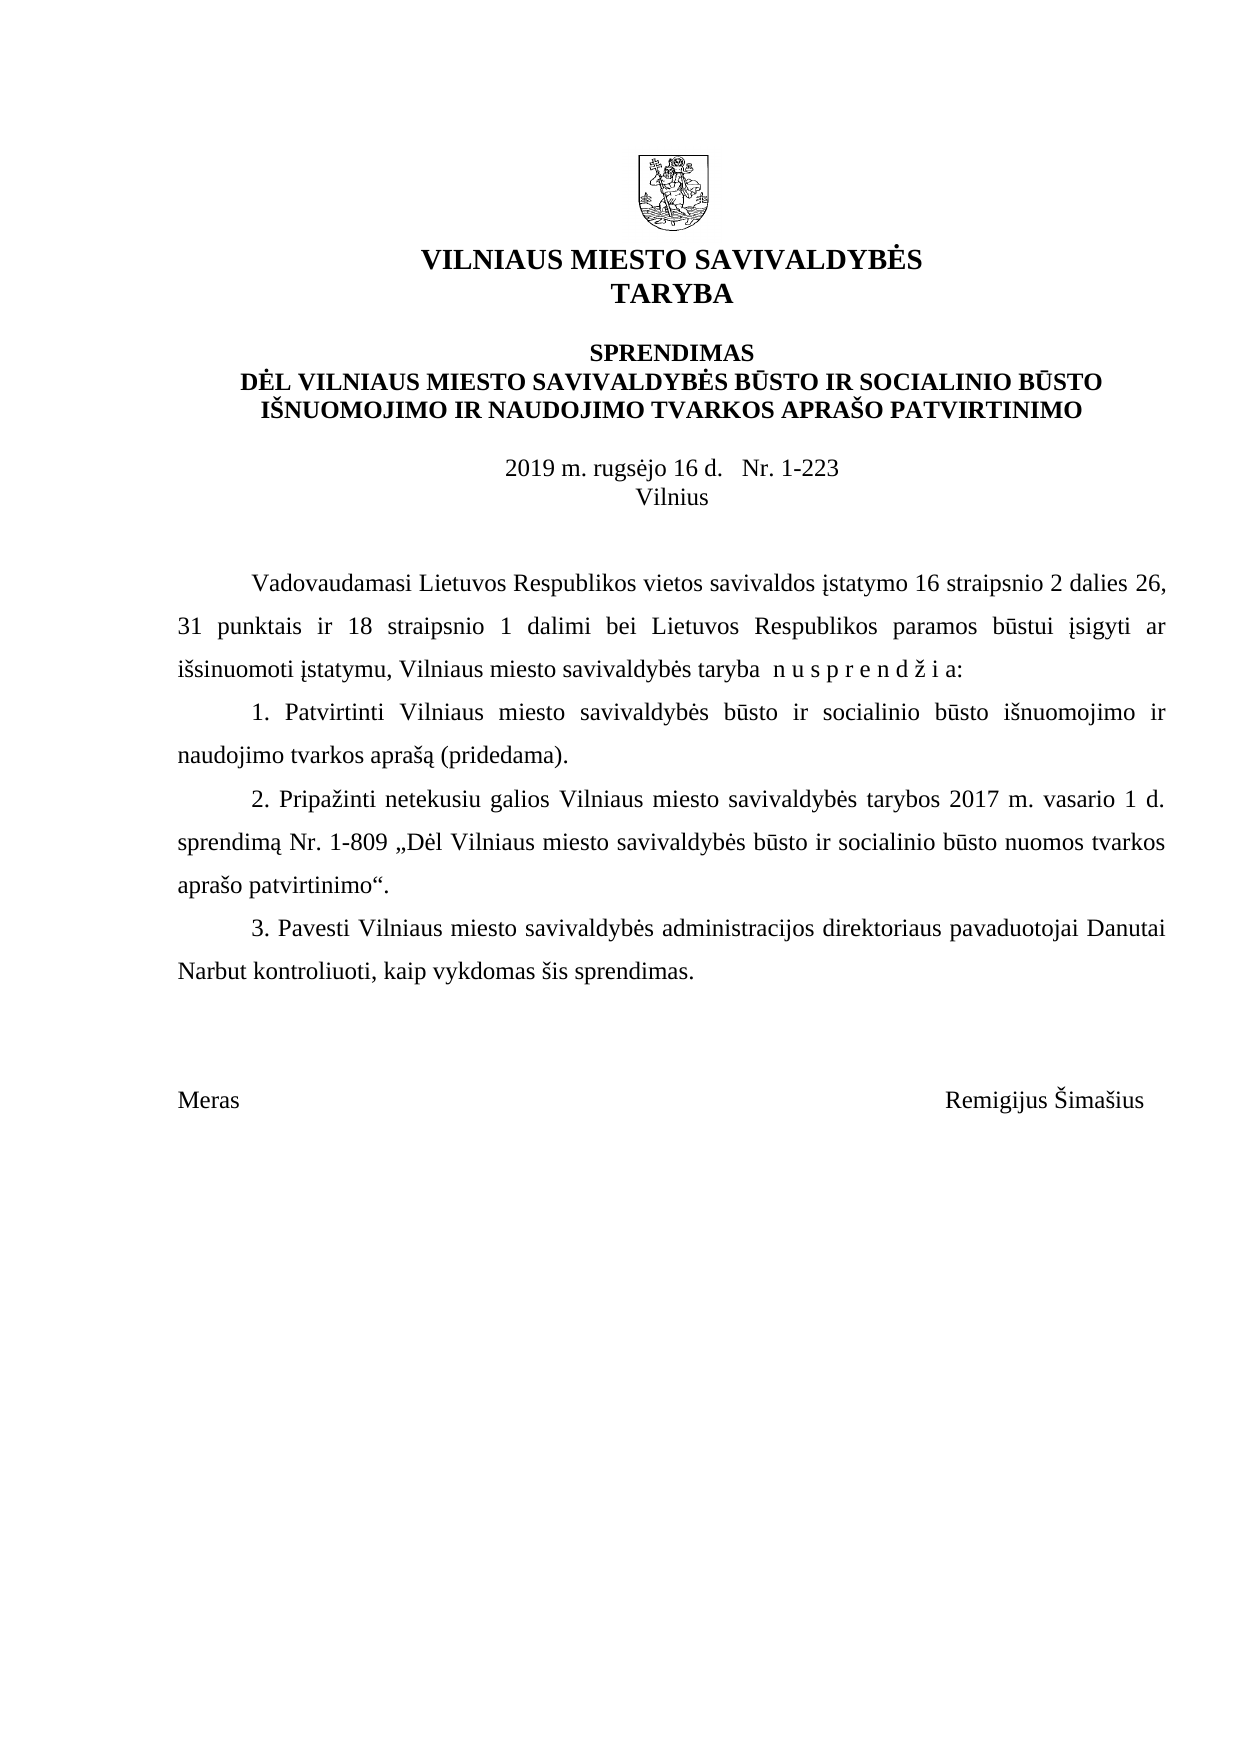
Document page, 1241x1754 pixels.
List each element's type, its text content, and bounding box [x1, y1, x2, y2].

text DĖL VILNIAUS MIESTO SAVIVALDYBĖS BŪSTO IR SOCIALINIO BŪSTO IŠNUOMOJIMO IR NAUDOJIMO TVARKOS APRAŠO PATVIRTINIMO [177, 367, 1167, 424]
text 2. Pripažinti netekusiu galios Vilniaus miesto savivaldybės tarybos 2017 m. vasario 1 d. sprendimą Nr. 1-809 „Dėl Vilniaus miesto savivaldybės būsto ir socialinio būsto nuomos tvarkos aprašo patvirtinimo“. [177, 784, 1167, 899]
text 2019 m. rugsėjo 16 d. Nr. 1-223 [177, 453, 1167, 482]
text Meras Remigijus Šimašius [177, 1086, 1167, 1114]
text 1. Patvirtinti Vilniaus miesto savivaldybės būsto ir socialinio būsto išnuomojimo ir naudojimo tvarkos aprašą (pridedama). [177, 697, 1167, 769]
text TARYBA [177, 276, 1167, 309]
text Vilnius [177, 482, 1167, 511]
text VILNIAUS MIESTO SAVIVALDYBĖS [177, 242, 1167, 276]
text Vadovaudamasi Lietuvos Respublikos vietos savivaldos įstatymo 16 straipsnio 2 dalies 26, 31 punktais ir 18 straipsnio 1 dalimi bei Lietuvos Respublikos paramos būstui įsigyti ar išsinuomoti įstatymu, Vilniaus miesto savivaldybės taryba nusprendžia: [177, 568, 1167, 683]
text 3. Pavesti Vilniaus miesto savivaldybės administracijos direktoriaus pavaduotojai Danutai Narbut kontroliuoti, kaip vykdomas šis sprendimas. [177, 913, 1167, 985]
text SPRENDIMAS [177, 338, 1167, 367]
